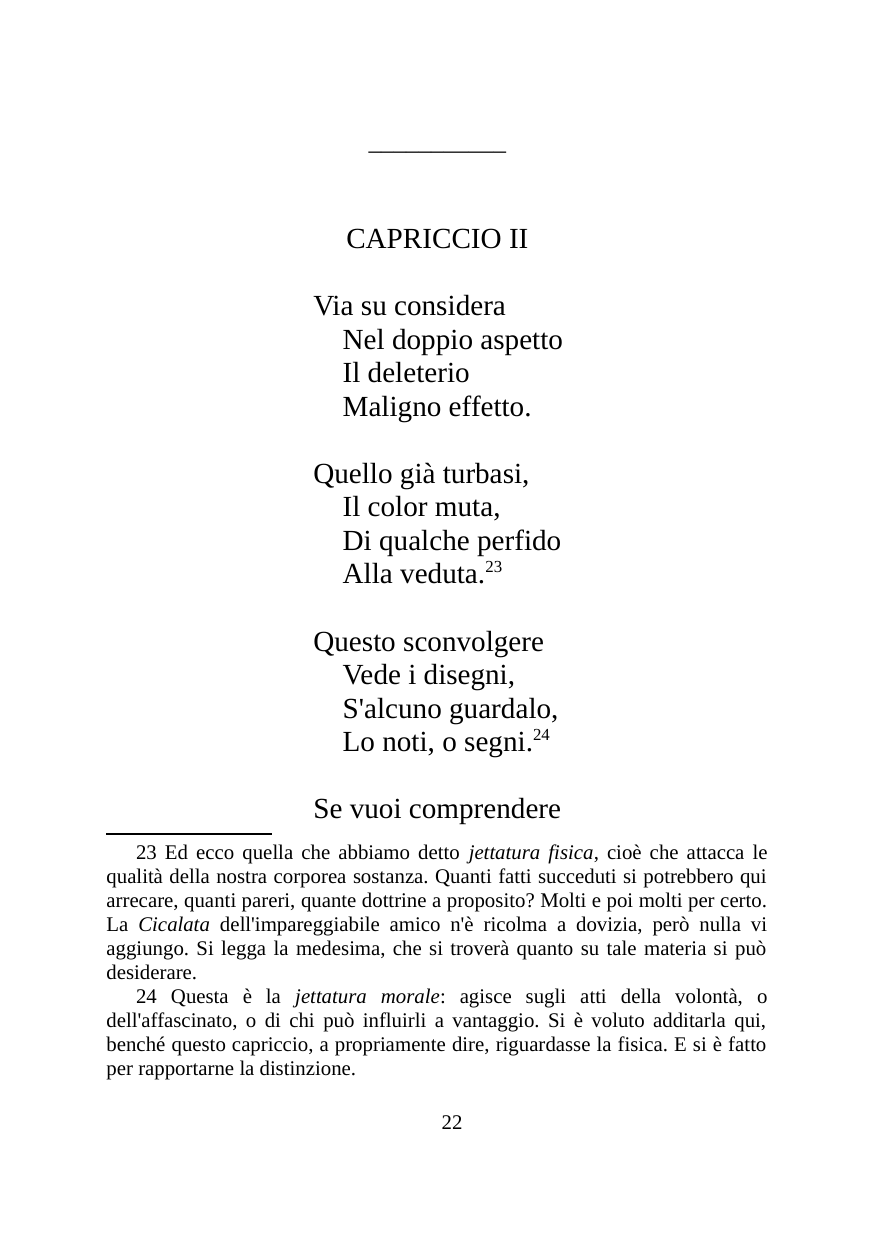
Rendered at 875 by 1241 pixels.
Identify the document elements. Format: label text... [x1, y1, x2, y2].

text Questa è la jettatura morale: agisce sugli atti della volontà, o dell'affascinato, o di chi può influirli a vantaggio. Si è voluto additarla qui, benché questo capriccio, a propriamente dire, riguardasse la fisica. E si è fatto per rapportarne la distinzione. [106, 984, 768, 1080]
text Lo noti, o segni. [342, 724, 768, 758]
text Maligno effetto. [342, 389, 768, 422]
text Ed ecco quella che abbiamo detto jettatura fisica, cioè che attacca le qualità della nostra corporea sostanza. Quanti fatti succeduti si potrebbero qui arrecare, quanti pareri, quante dottrine a proposito? Molti e poi molti per certo. La Cicalata dell'impareggiabile amico n'è ricolma a dovizia, però nulla vi aggiungo. Si legga la medesima, che si troverà quanto su tale materia si può desiderare. [106, 840, 768, 984]
text Vede i disegni, [342, 657, 768, 691]
text Se vuoi comprendere [313, 791, 768, 825]
text Alla veduta. [342, 557, 768, 590]
text Questo sconvolgere [313, 624, 768, 657]
text Il color muta, [342, 489, 768, 523]
text S'alcuno guardalo, [342, 691, 768, 724]
text Quello già turbasi, [313, 456, 768, 489]
text Nel doppio aspetto [342, 322, 768, 355]
text Di qualche perfido [342, 523, 768, 557]
text Via su considera [313, 288, 768, 322]
text CAPRICCIO II [106, 221, 768, 255]
text Il deleterio [342, 355, 768, 389]
text ––––––——– [106, 135, 768, 164]
